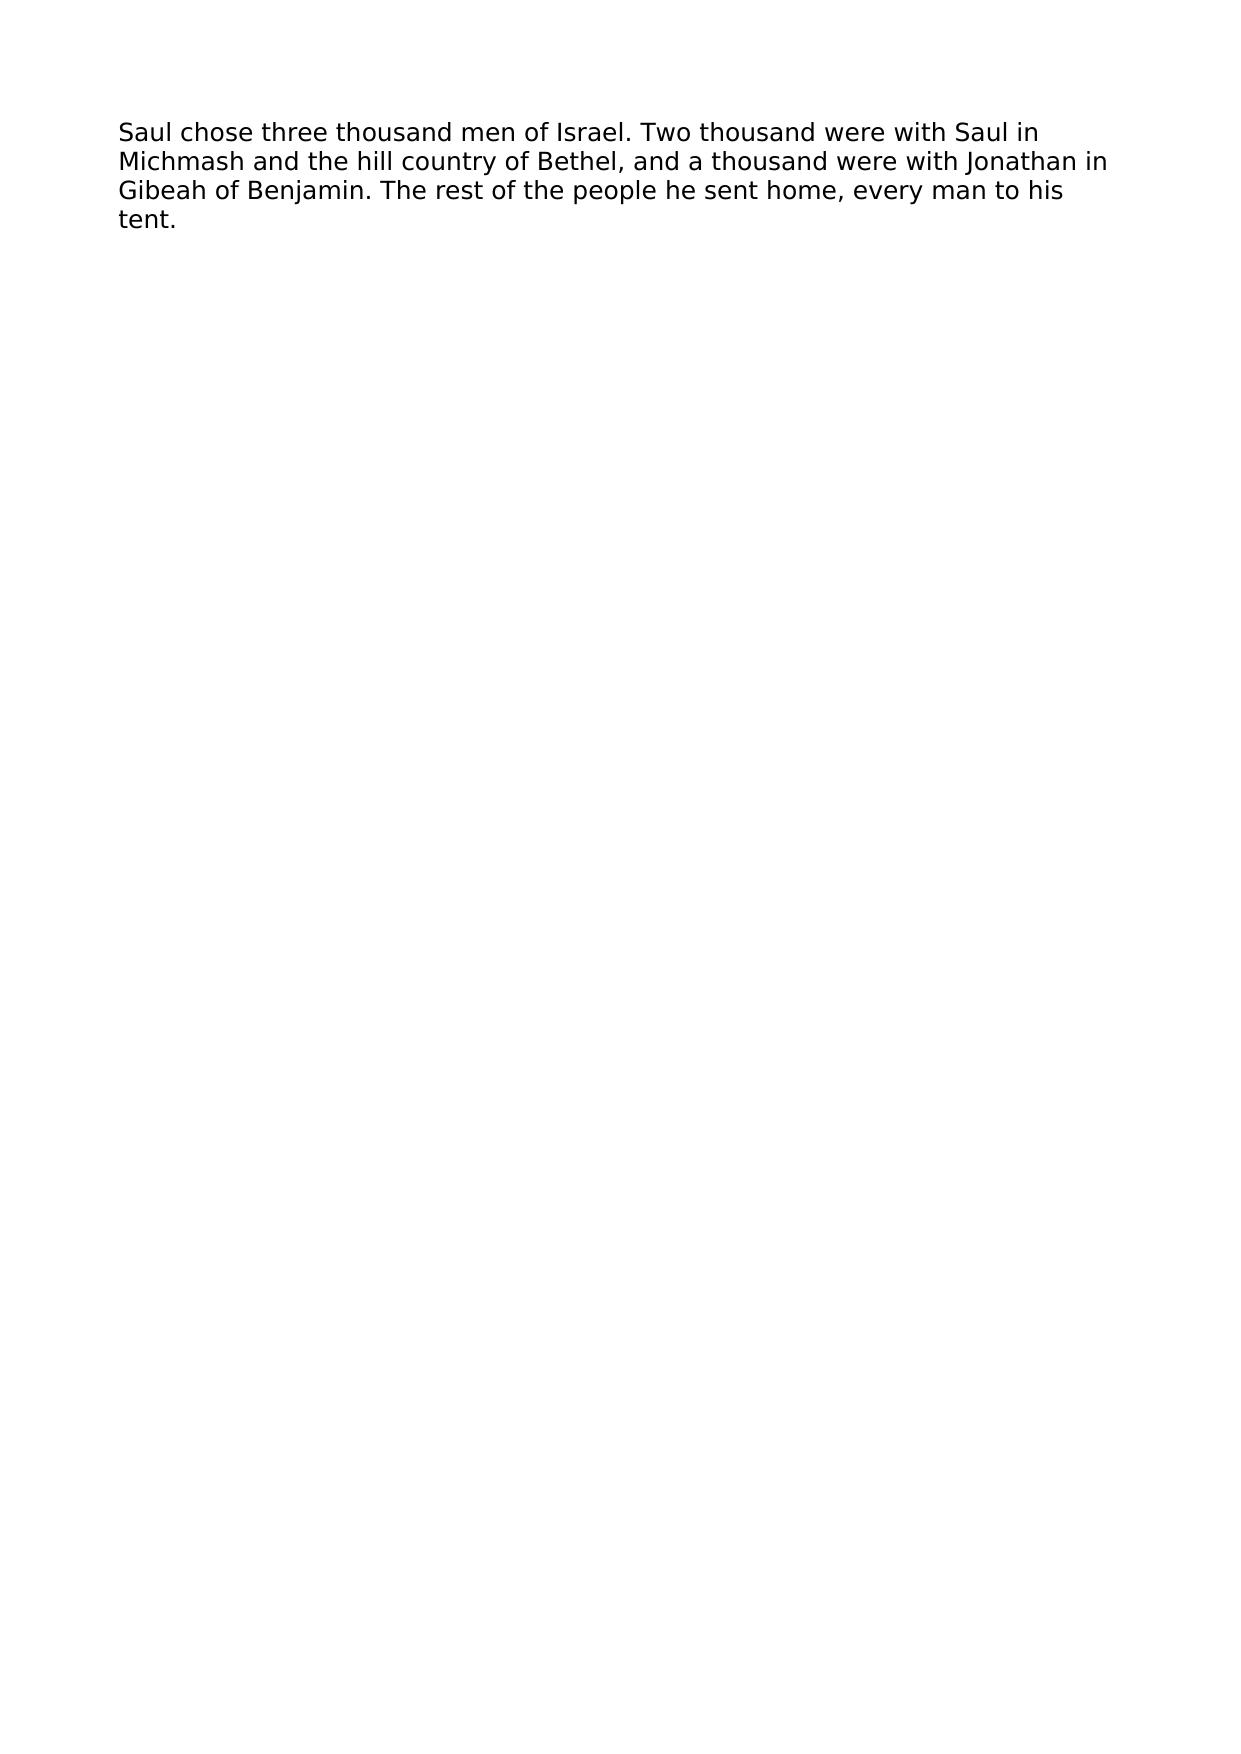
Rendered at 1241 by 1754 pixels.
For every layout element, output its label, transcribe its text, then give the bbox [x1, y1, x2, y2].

text Saul chose three thousand men of Israel. Two thousand were with Saul in Michmash and the hill country of Bethel, and a thousand were with Jonathan in Gibeah of Benjamin. The rest of the people he sent home, every man to his tent. [118, 118, 1122, 235]
